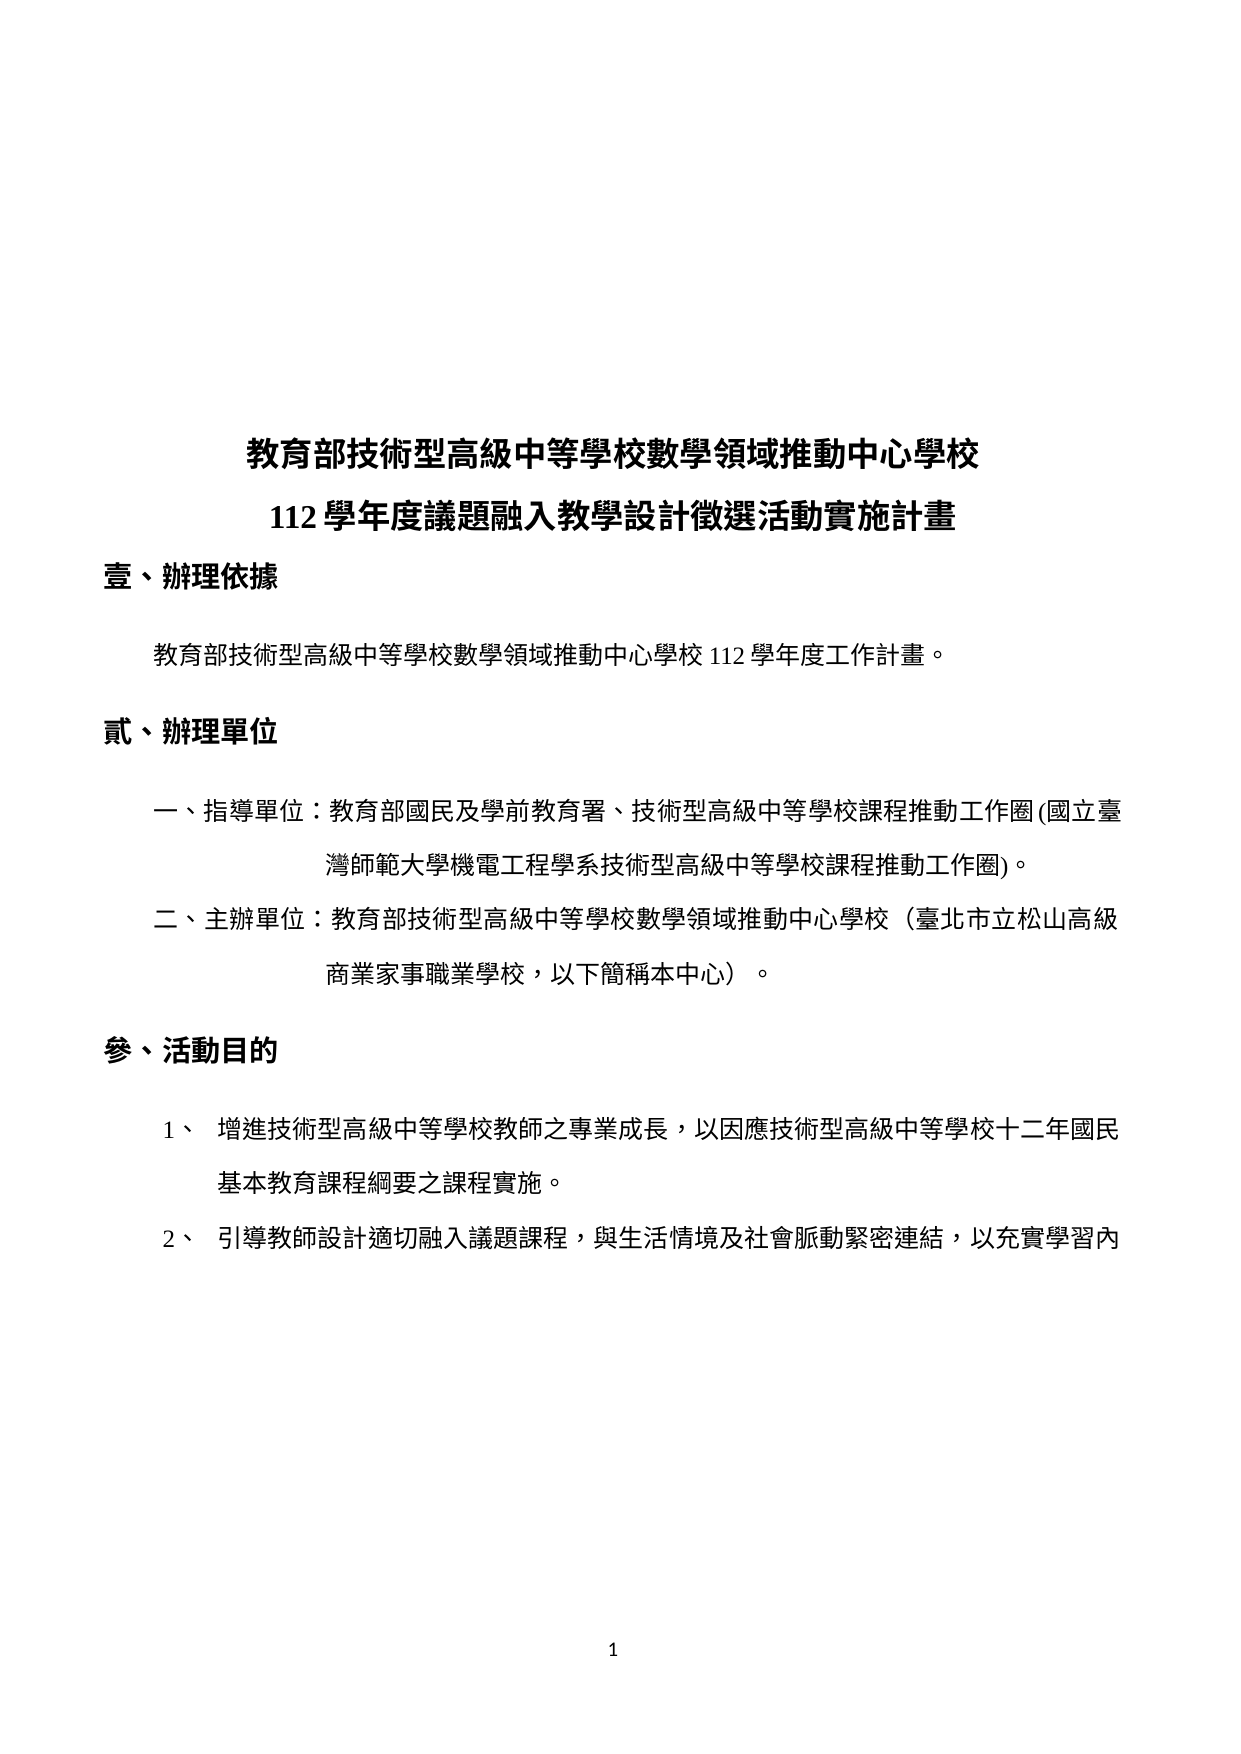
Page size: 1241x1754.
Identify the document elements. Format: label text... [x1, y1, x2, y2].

text 二、主辦單位：教育部技術型高級中等學校數學領域推動中心學校（臺北市立松山高級商業家事職業學校，以下簡稱本中心）。 [153, 900, 1122, 991]
text 112學年度議題融入教學設計徵選活動實施計畫 [103, 472, 1122, 535]
text 一、指導單位：教育部國民及學前教育署、技術型高級中等學校課程推動工作圈(國立臺灣師範大學機電工程學系技術型高級中等學校課程推動工作圈)。 [153, 791, 1122, 882]
text 壹、辦理依據 [103, 554, 1122, 596]
list 引導教師設計適切融入議題課程，與生活情境及社會脈動緊密連結，以充實學習內涵。 [162, 1218, 1122, 1254]
text 教育部技術型高級中等學校數學領域推動中心學校112學年度工作計畫。 [153, 636, 1122, 672]
text 參、活動目的 [103, 1027, 1122, 1070]
list 增進技術型高級中等學校教師之專業成長，以因應技術型高級中等學校十二年國民基本教育課程綱要之課程實施。 [162, 1109, 1122, 1200]
text 貳、辦理單位 [103, 709, 1122, 751]
text 教育部技術型高級中等學校數學領域推動中心學校 [103, 410, 1122, 472]
